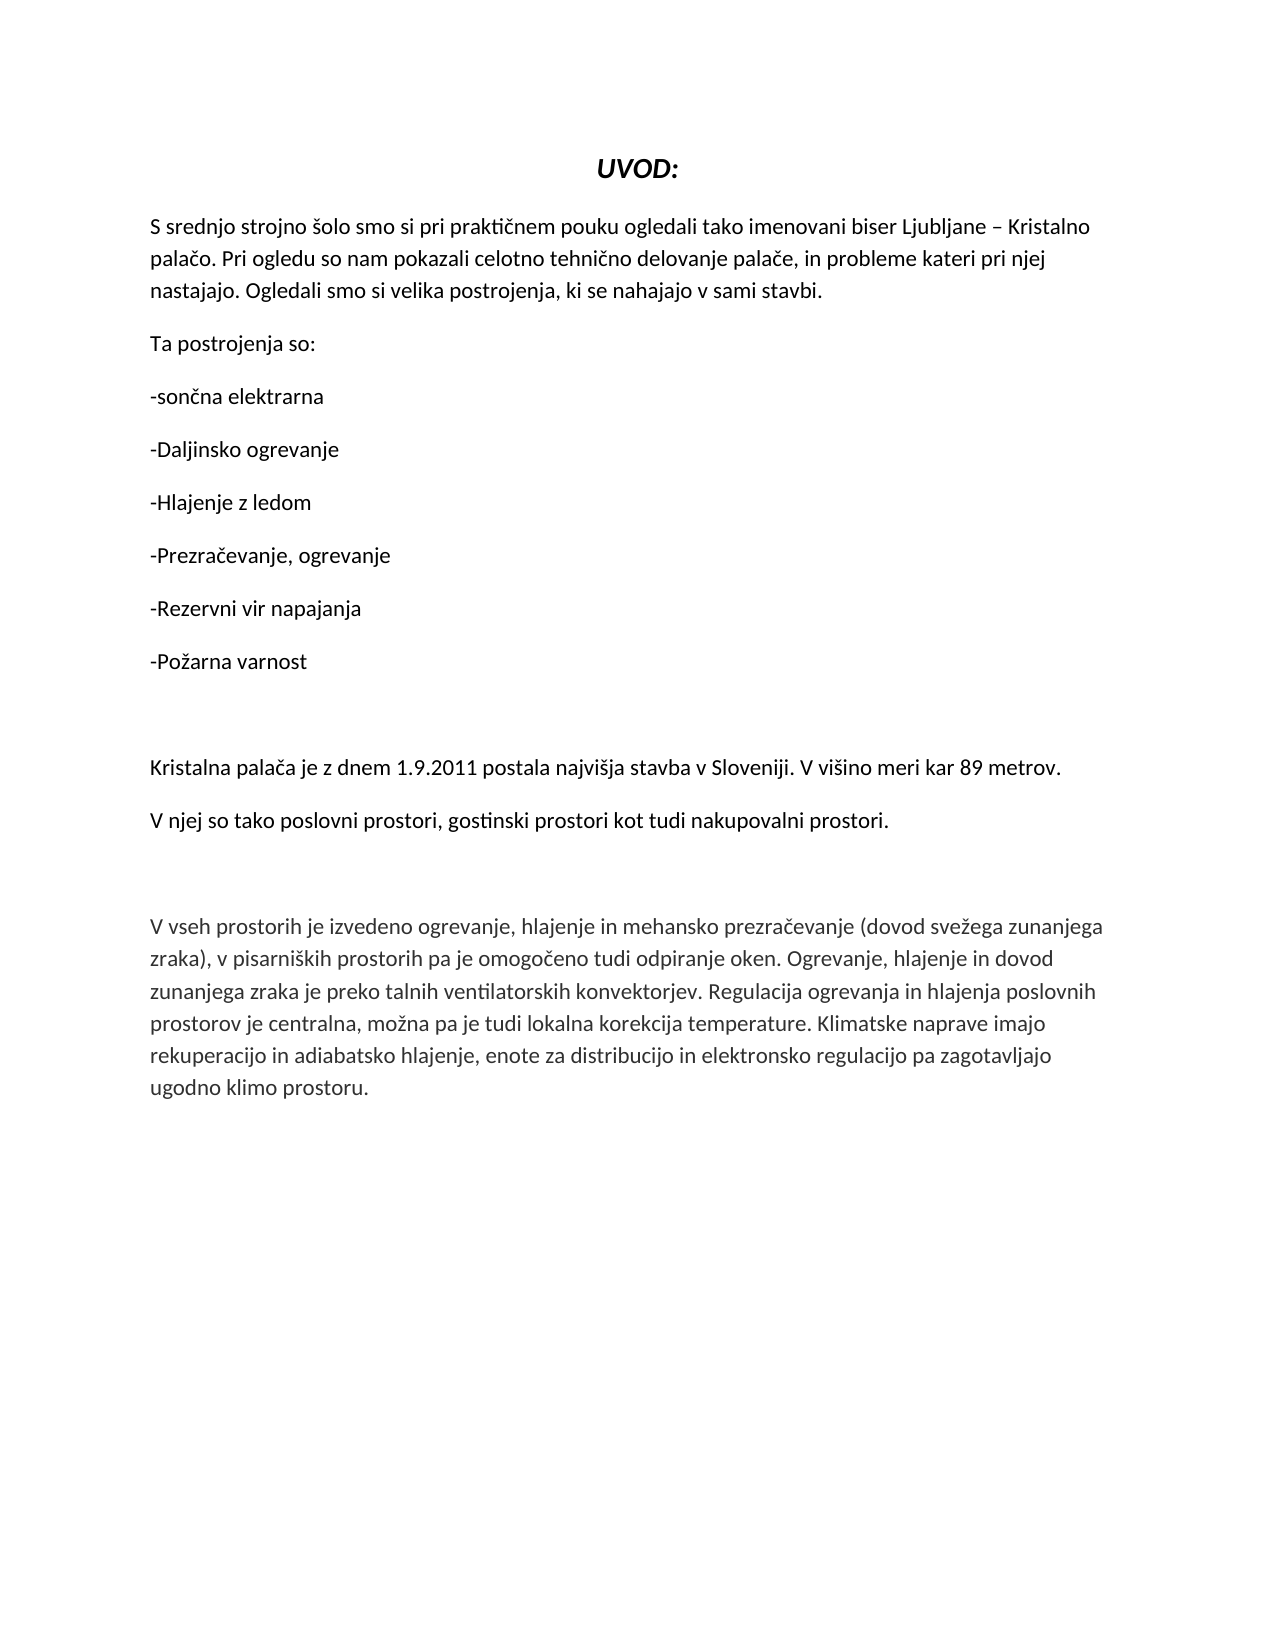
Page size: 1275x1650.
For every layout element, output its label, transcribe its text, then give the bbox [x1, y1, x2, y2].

text Kristalna palača je z dnem 1.9.2011 postala najvišja stavba v Sloveniji. V višino meri kar 89 metrov. [150, 753, 1125, 781]
text V njej so tako poslovni prostori, gostinski prostori kot tudi nakupovalni prostori. [150, 806, 1125, 834]
text -Požarna varnost [150, 647, 1125, 675]
text -Daljinsko ogrevanje [150, 435, 1125, 463]
text V vseh prostorih je izvedeno ogrevanje, hlajenje in mehansko prezračevanje (dovod svežega zunanjega zraka), v pisarniških prostorih pa je omogočeno tudi odpiranje oken. Ogrevanje, hlajenje in dovod zunanjega zraka je preko talnih ventilatorskih konvektorjev. Regulacija ogrevanja in hlajenja poslovnih prostorov je centralna, možna pa je tudi lokalna korekcija temperature. Klimatske naprave imajo rekuperacijo in adiabatsko hlajenje, enote za distribucijo in elektronsko regulacijo pa zagotavljajo ugodno klimo prostoru. [150, 912, 1125, 1101]
text UVOD: [150, 150, 1125, 186]
text S srednjo strojno šolo smo si pri praktičnem pouku ogledali tako imenovani biser Ljubljane – Kristalno palačo. Pri ogledu so nam pokazali celotno tehnično delovanje palače, in probleme kateri pri njej nastajajo. Ogledali smo si velika postrojenja, ki se nahajajo v sami stavbi. [150, 212, 1125, 304]
text -Prezračevanje, ogrevanje [150, 541, 1125, 569]
text -Rezervni vir napajanja [150, 594, 1125, 622]
text -sončna elektrarna [150, 382, 1125, 410]
text -Hlajenje z ledom [150, 488, 1125, 516]
text Ta postrojenja so: [150, 329, 1125, 357]
